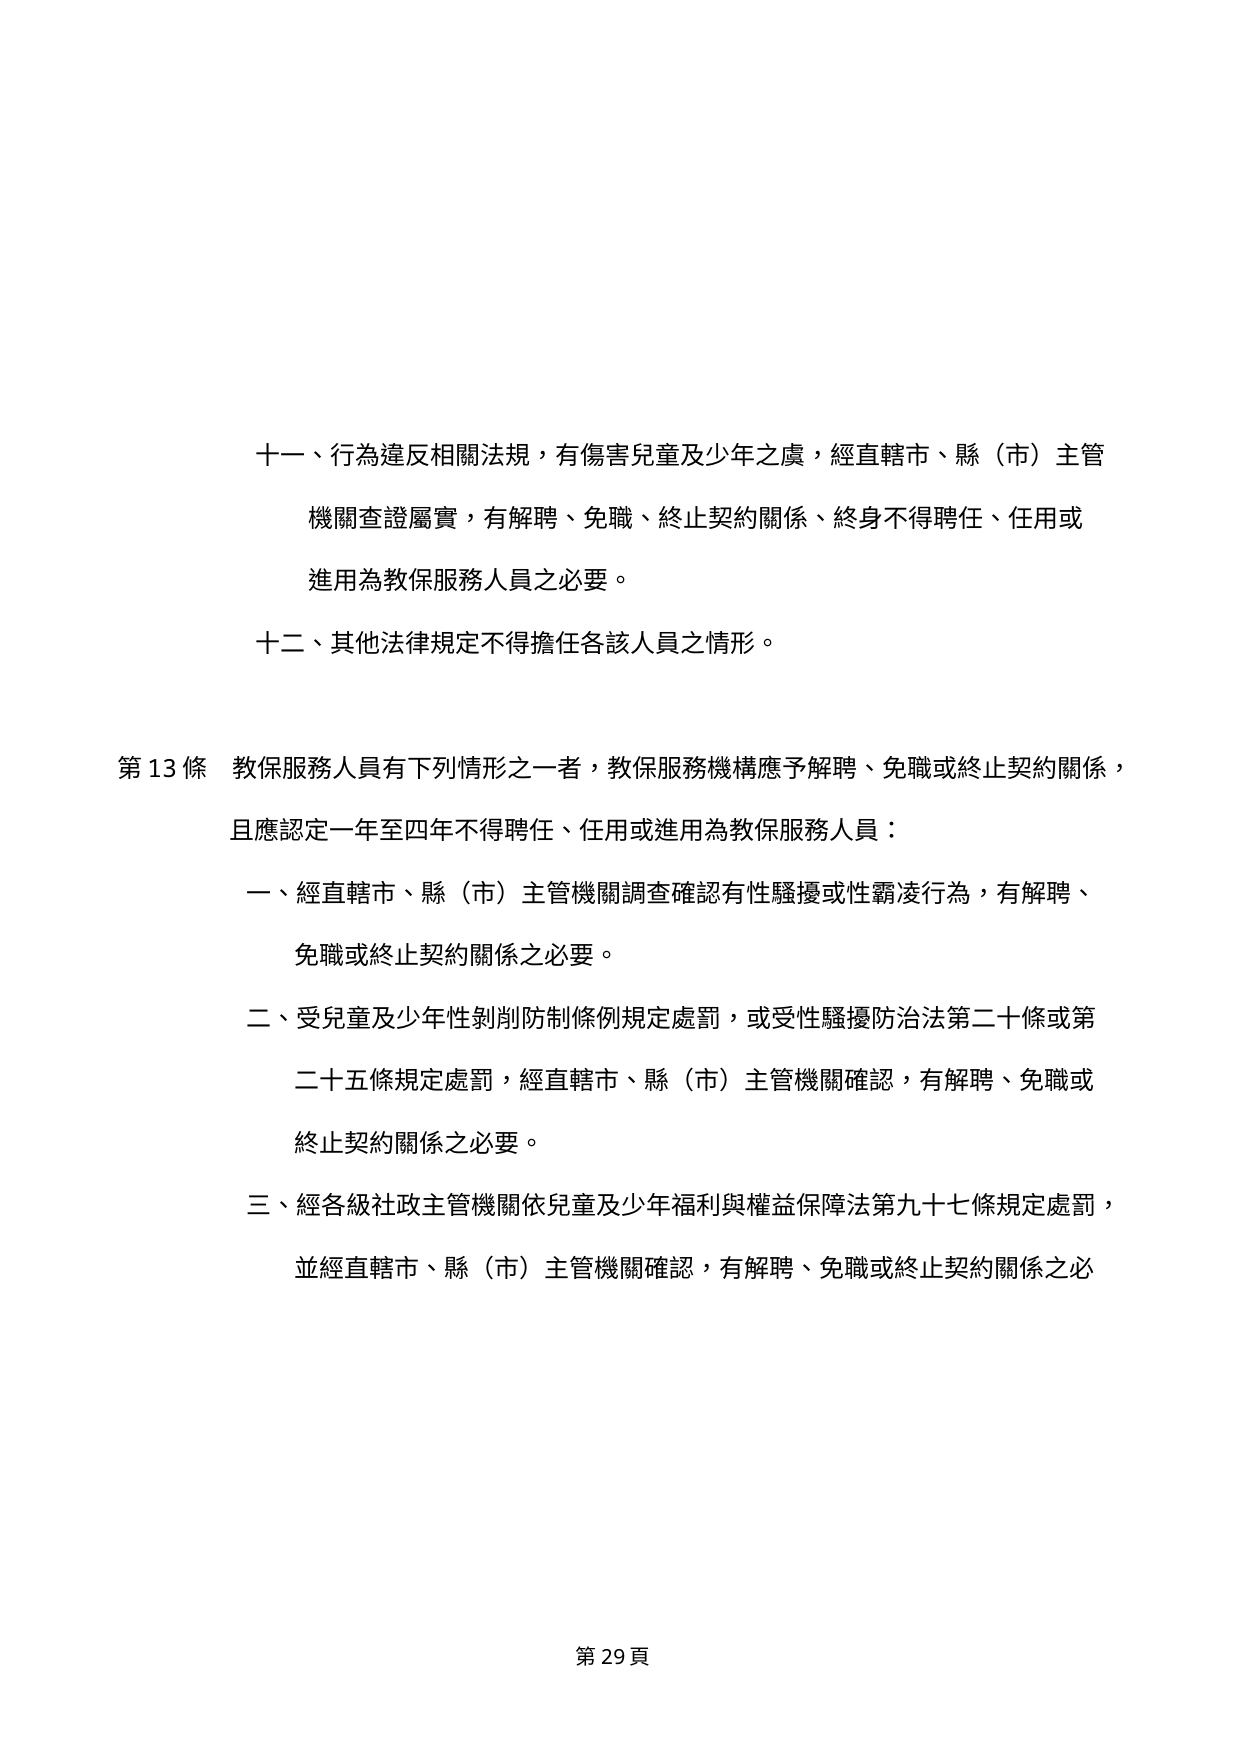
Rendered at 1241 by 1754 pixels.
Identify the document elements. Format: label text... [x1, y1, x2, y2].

text 一、經直轄市、縣（市）主管機關調查確認有性騷擾或性霸凌行為，有解聘、免職或終止契約關係之必要。 [246, 850, 1107, 975]
text 第13條 教保服務人員有下列情形之一者，教保服務機構應予解聘、免職或終止契約關係，且應認定一年至四年不得聘任、任用或進用為教保服務人員： [117, 725, 1126, 850]
text 十一、行為違反相關法規，有傷害兒童及少年之虞，經直轄市、縣（市）主管機關查證屬實，有解聘、免職、終止契約關係、終身不得聘任、任用或進用為教保服務人員之必要。 [255, 412, 1107, 600]
text 三、經各級社政主管機關依兒童及少年福利與權益保障法第九十七條規定處罰，並經直轄市、縣（市）主管機關確認，有解聘、免職或終止契約關係之必要。 [246, 1162, 1108, 1287]
text 二、受兒童及少年性剝削防制條例規定處罰，或受性騷擾防治法第二十條或第二十五條規定處罰，經直轄市、縣（市）主管機關確認，有解聘、免職或終止契約關係之必要。 [246, 975, 1107, 1162]
text 十二、其他法律規定不得擔任各該人員之情形。 [255, 600, 1107, 662]
